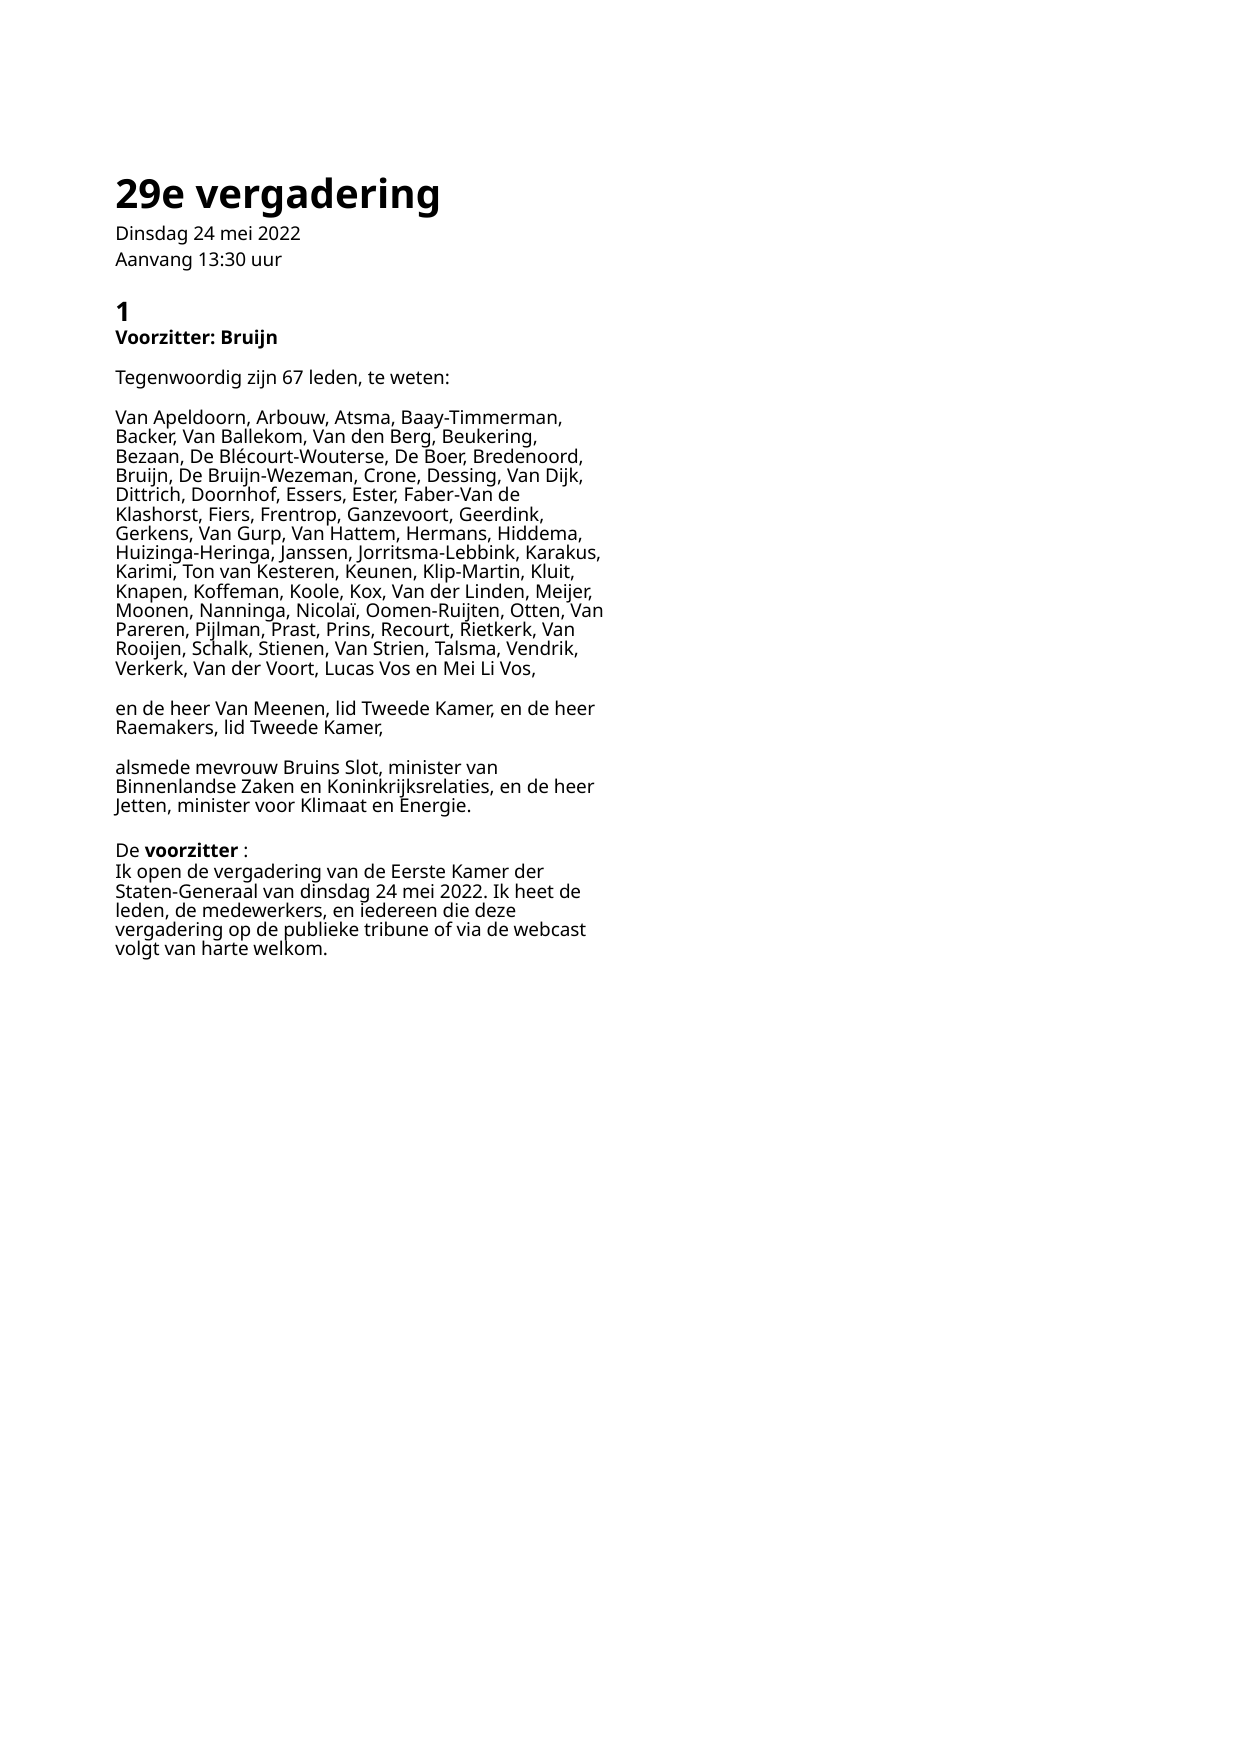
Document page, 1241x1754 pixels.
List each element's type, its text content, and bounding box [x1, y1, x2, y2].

text 1 [115, 292, 605, 329]
text alsmede mevrouw Bruins Slot, minister van Binnenlandse Zaken en Koninkrijksrelaties, en de heer Jetten, minister voor Klimaat en Energie. [115, 759, 605, 817]
text Tegenwoordig zijn 67 leden, te weten: [115, 369, 605, 388]
text en de heer Van Meenen, lid Tweede Kamer, en de heer Raemakers, lid Tweede Kamer, [115, 700, 605, 738]
text De voorzitter : [115, 838, 605, 863]
text Ik open de vergadering van de Eerste Kamer der Staten-Generaal van dinsdag 24 mei 2022. Ik heet de leden, de medewerkers, en iedereen die deze vergadering op de publieke tribune of via de webcast volgt van harte welkom. [115, 863, 605, 960]
text 29e vergadering [115, 165, 605, 220]
text Aanvang 13:30 uur [115, 246, 605, 272]
text Van Apeldoorn, Arbouw, Atsma, Baay-Timmerman, Backer, Van Ballekom, Van den Berg, Beukering, Bezaan, De Blécourt-Wouterse, De Boer, Bredenoord, Bruijn, De Bruijn-Wezeman, Crone, Dessing, Van Dijk, Dittrich, Doornhof, Essers, Ester, Faber-Van de Klashorst, Fiers, Frentrop, Ganzevoort, Geerdink, Gerkens, Van Gurp, Van Hattem, Hermans, Hiddema, Huizinga-Heringa, Janssen, Jorritsma-Lebbink, Karakus, Karimi, Ton van Kesteren, Keunen, Klip-Martin, Kluit, Knapen, Koffeman, Koole, Kox, Van der Linden, Meijer, Moonen, Nanninga, Nicolaï, Oomen-Ruijten, Otten, Van Pareren, Pijlman, Prast, Prins, Recourt, Rietkerk, Van Rooijen, Schalk, Stienen, Van Strien, Talsma, Vendrik, Verkerk, Van der Voort, Lucas Vos en Mei Li Vos, [115, 409, 605, 679]
text Dinsdag 24 mei 2022 [115, 220, 605, 246]
text Voorzitter: Bruijn [115, 329, 605, 348]
